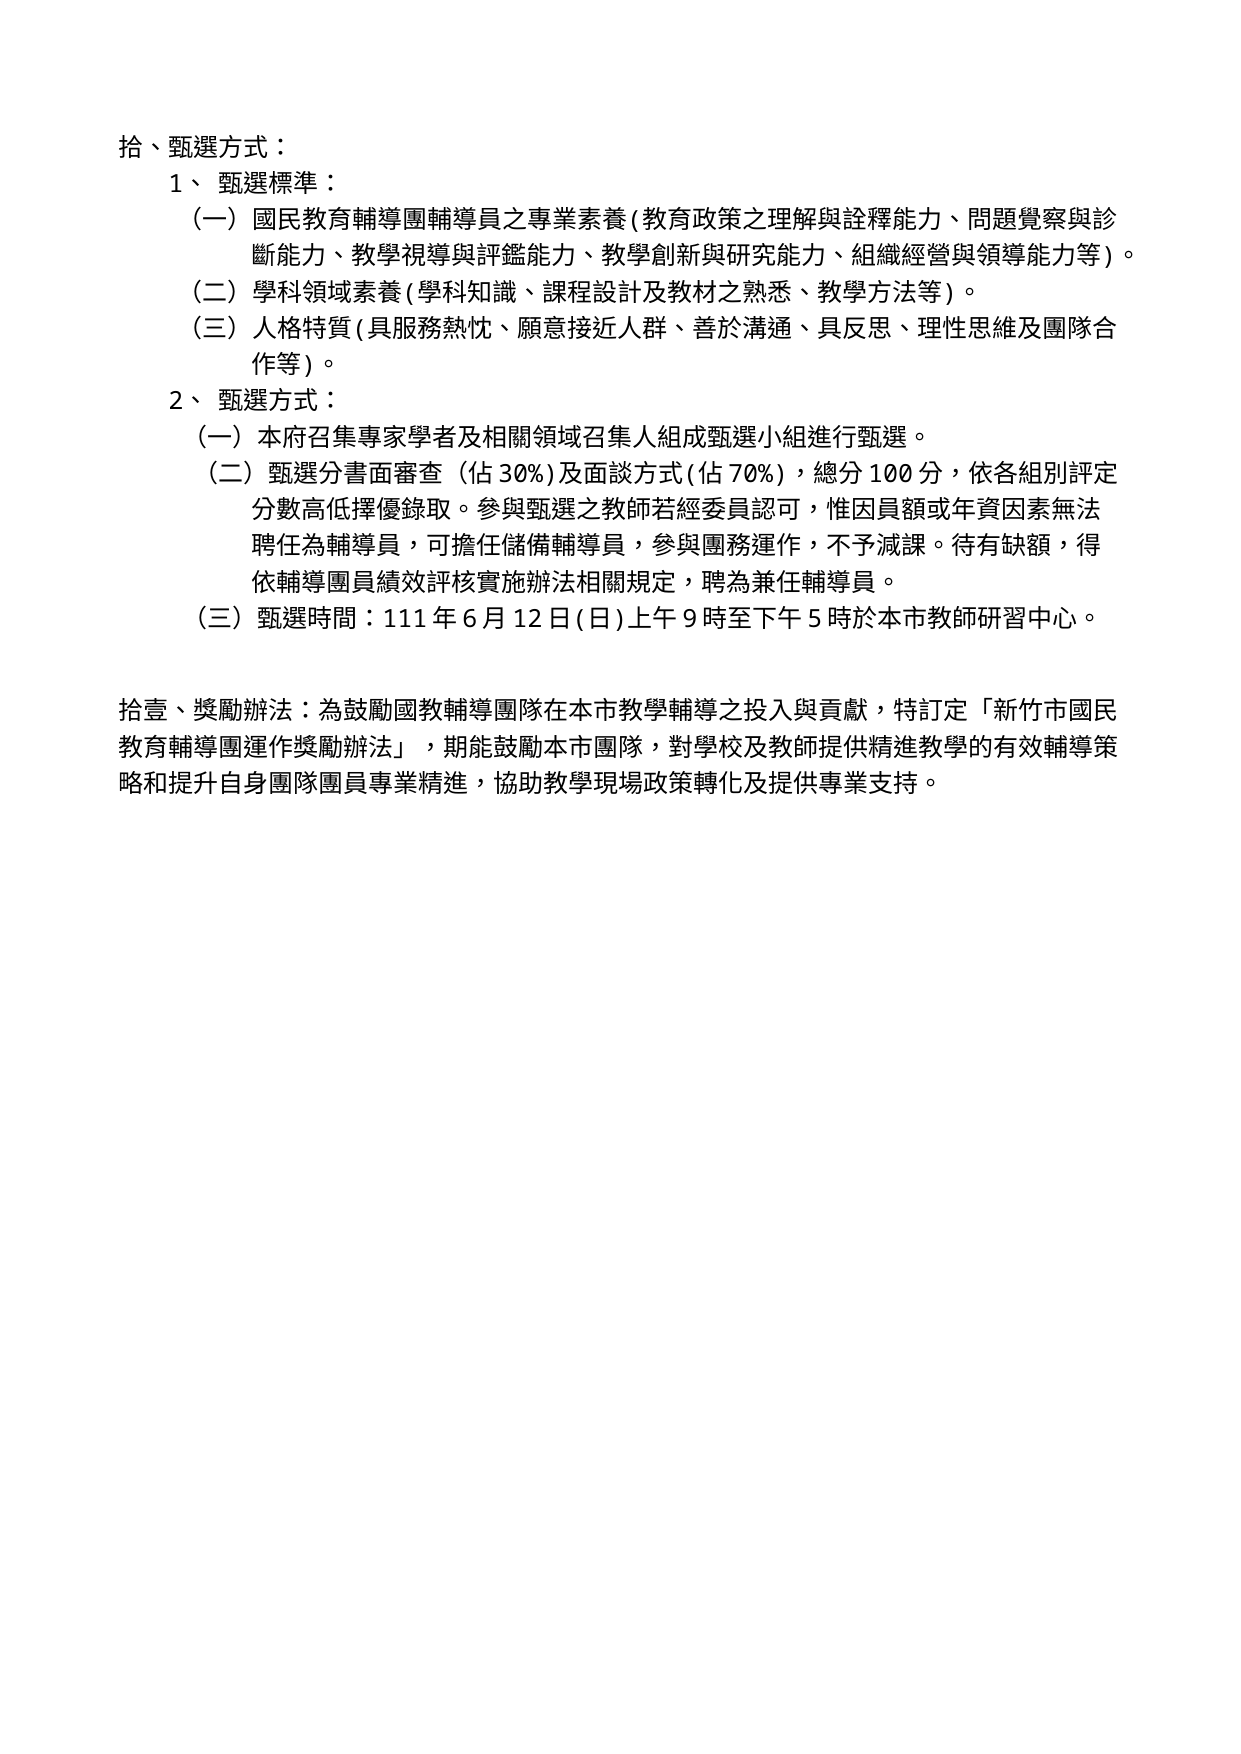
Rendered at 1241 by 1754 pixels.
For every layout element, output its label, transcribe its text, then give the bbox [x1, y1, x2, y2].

text 拾、甄選方式： [118, 127, 1122, 163]
list 甄選標準： [168, 163, 1122, 199]
text （三）甄選時間：111年6月12日(日)上午9時至下午5時於本市教師研習中心。 [182, 598, 1122, 634]
list 甄選方式： [168, 381, 1122, 417]
text 拾壹、獎勵辦法：為鼓勵國教輔導團隊在本市教學輔導之投入與貢獻，特訂定「新竹市國民教育輔導團運作獎勵辦法」，期能鼓勵本市團隊，對學校及教師提供精進教學的有效輔導策略和提升自身團隊團員專業精進，協助教學現場政策轉化及提供專業支持。 [118, 691, 1122, 799]
text （二）甄選分書面審查（佔30%)及面談方式(佔70%)，總分100分，依各組別評定分數高低擇優錄取。參與甄選之教師若經委員認可，惟因員額或年資因素無法聘任為輔導員，可擔任儲備輔導員，參與團務運作，不予減課。待有缺額，得依輔導團員績效評核實施辦法相關規定，聘為兼任輔導員。 [148, 453, 1122, 598]
text （一）國民教育輔導團輔導員之專業素養(教育政策之理解與詮釋能力、問題覺察與診斷能力、教學視導與評鑑能力、教學創新與研究能力、組織經營與領導能力等)。 [177, 199, 1122, 272]
text （二）學科領域素養(學科知識、課程設計及教材之熟悉、教學方法等)。 [177, 272, 1122, 308]
text （一）本府召集專家學者及相關領域召集人組成甄選小組進行甄選。 [182, 417, 1122, 453]
text （三）人格特質(具服務熱忱、願意接近人群、善於溝通、具反思、理性思維及團隊合作等)。 [177, 308, 1122, 381]
